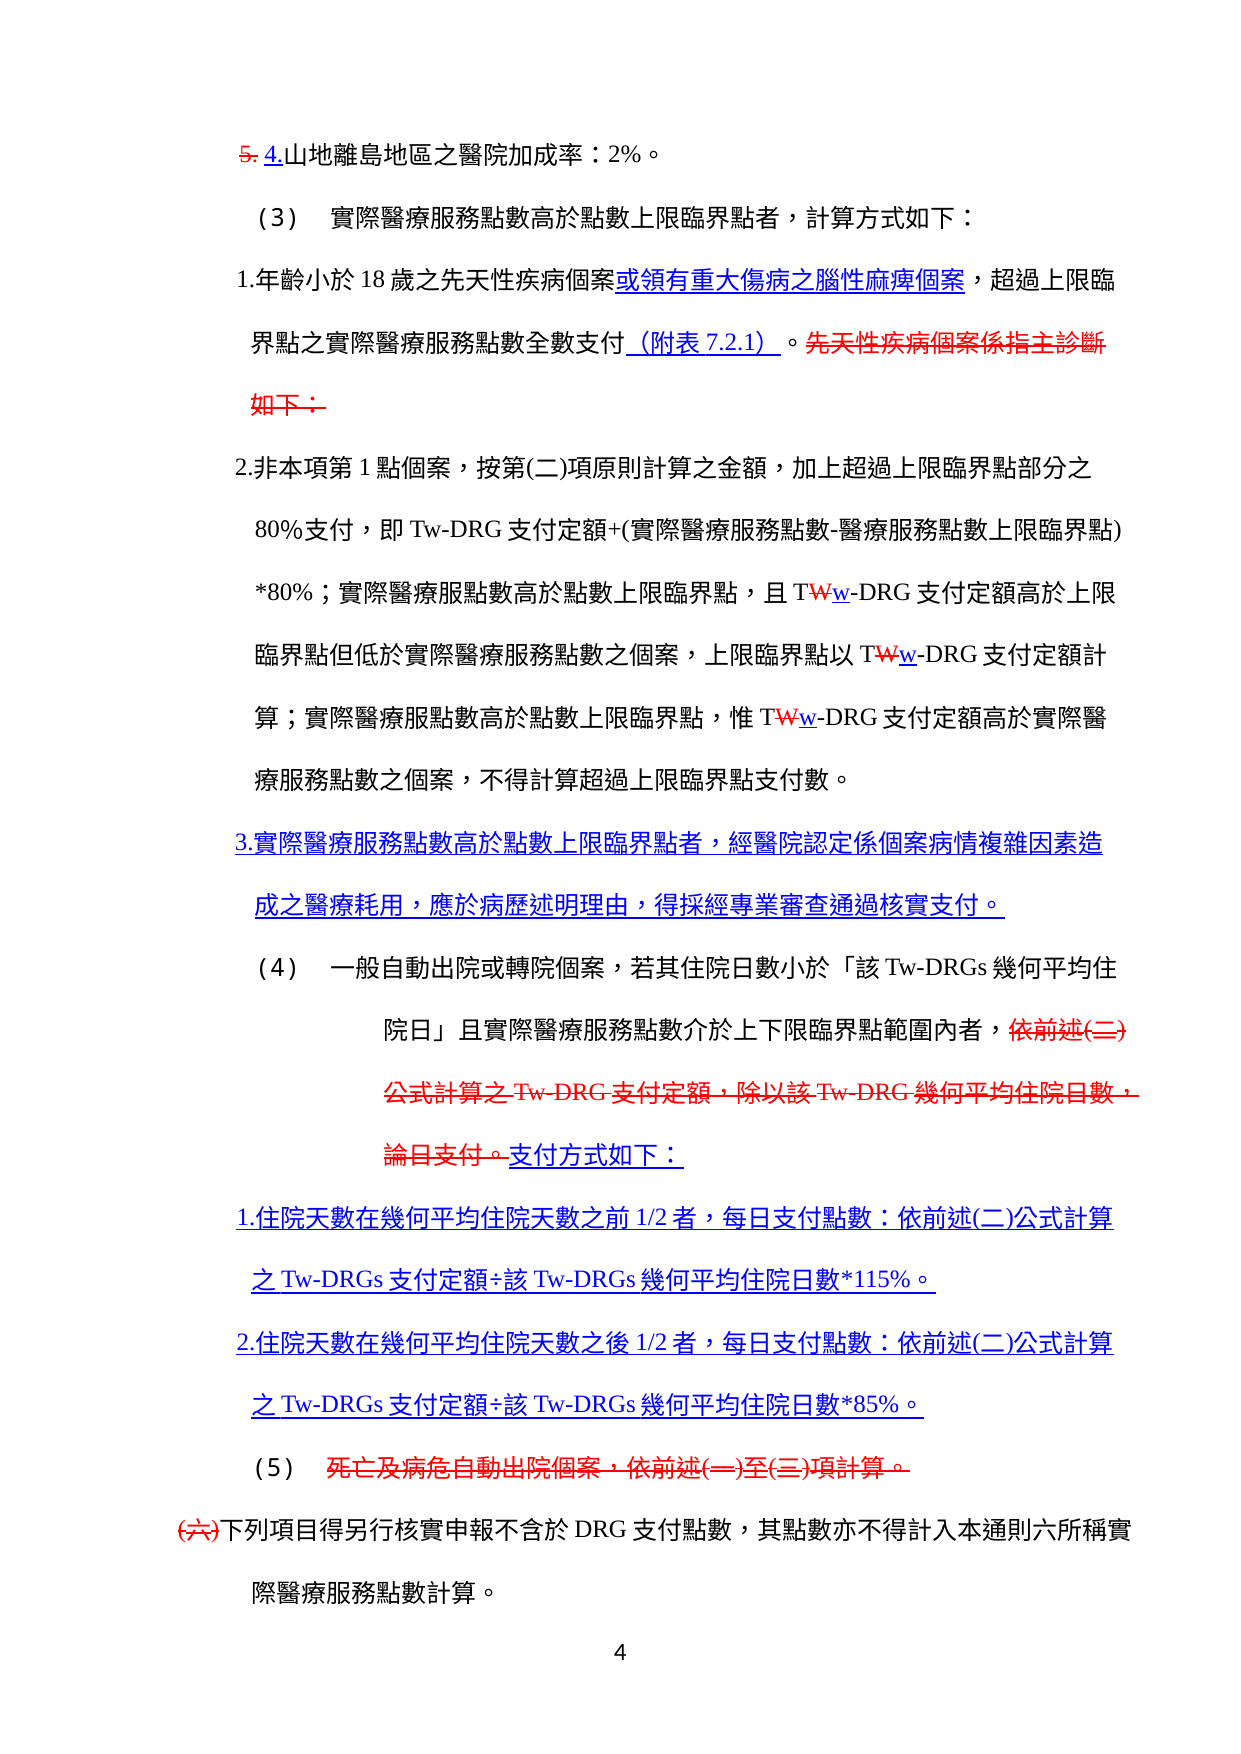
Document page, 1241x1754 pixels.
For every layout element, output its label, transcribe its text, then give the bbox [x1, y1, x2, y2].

text 2.非本項第1點個案，按第(二)項原則計算之金額，加上超過上限臨界點部分之80％支付，即Tw-DRG支付定額+(實際醫療服務點數-醫療服務點數上限臨界點)*80%；實際醫療服點數高於點數上限臨界點，且TWw-DRG支付定額高於上限臨界點但低於實際醫療服務點數之個案，上限臨界點以TWw-DRG支付定額計算；實際醫療服點數高於點數上限臨界點，惟TWw-DRG支付定額高於實際醫療服務點數之個案，不得計算超過上限臨界點支付數。 [234, 425, 1122, 800]
list 實際醫療服務點數高於點數上限臨界點者，計算方式如下： [255, 175, 1134, 237]
text 1.住院天數在幾何平均住院天數之前1/2者，每日支付點數：依前述(二)公式計算之Tw-DRGs支付定額÷該Tw-DRGs幾何平均住院日數*115%。 [236, 1175, 1134, 1300]
text 2.住院天數在幾何平均住院天數之後1/2者，每日支付點數：依前述(二)公式計算之Tw-DRGs支付定額÷該Tw-DRGs幾何平均住院日數*85%。 [236, 1300, 1134, 1425]
text 5. 4.山地離島地區之醫院加成率：2%。 [239, 112, 1109, 175]
list 死亡及病危自動出院個案，依前述(一)至(三)項計算。 [251, 1425, 1134, 1487]
list 一般自動出院或轉院個案，若其住院日數小於「該Tw-DRGs幾何平均住院日」且實際醫療服務點數介於上下限臨界點範圍內者，依前述(二)公式計算之Tw-DRG支付定額，除以該Tw-DRG幾何平均住院日數，論日支付。支付方式如下： [255, 925, 1134, 1175]
text 1.年齡小於18歲之先天性疾病個案或領有重大傷病之腦性麻痺個案，超過上限臨界點之實際醫療服務點數全數支付（附表7.2.1）。先天性疾病個案係指主診斷如下： [236, 237, 1122, 425]
text (六)下列項目得另行核實申報不含於DRG支付點數，其點數亦不得計入本通則六所稱實際醫療服務點數計算。 [177, 1487, 1134, 1612]
text 3.實際醫療服務點數高於點數上限臨界點者，經醫院認定係個案病情複雜因素造成之醫療耗用，應於病歷述明理由，得採經專業審查通過核實支付。 [234, 800, 1122, 925]
